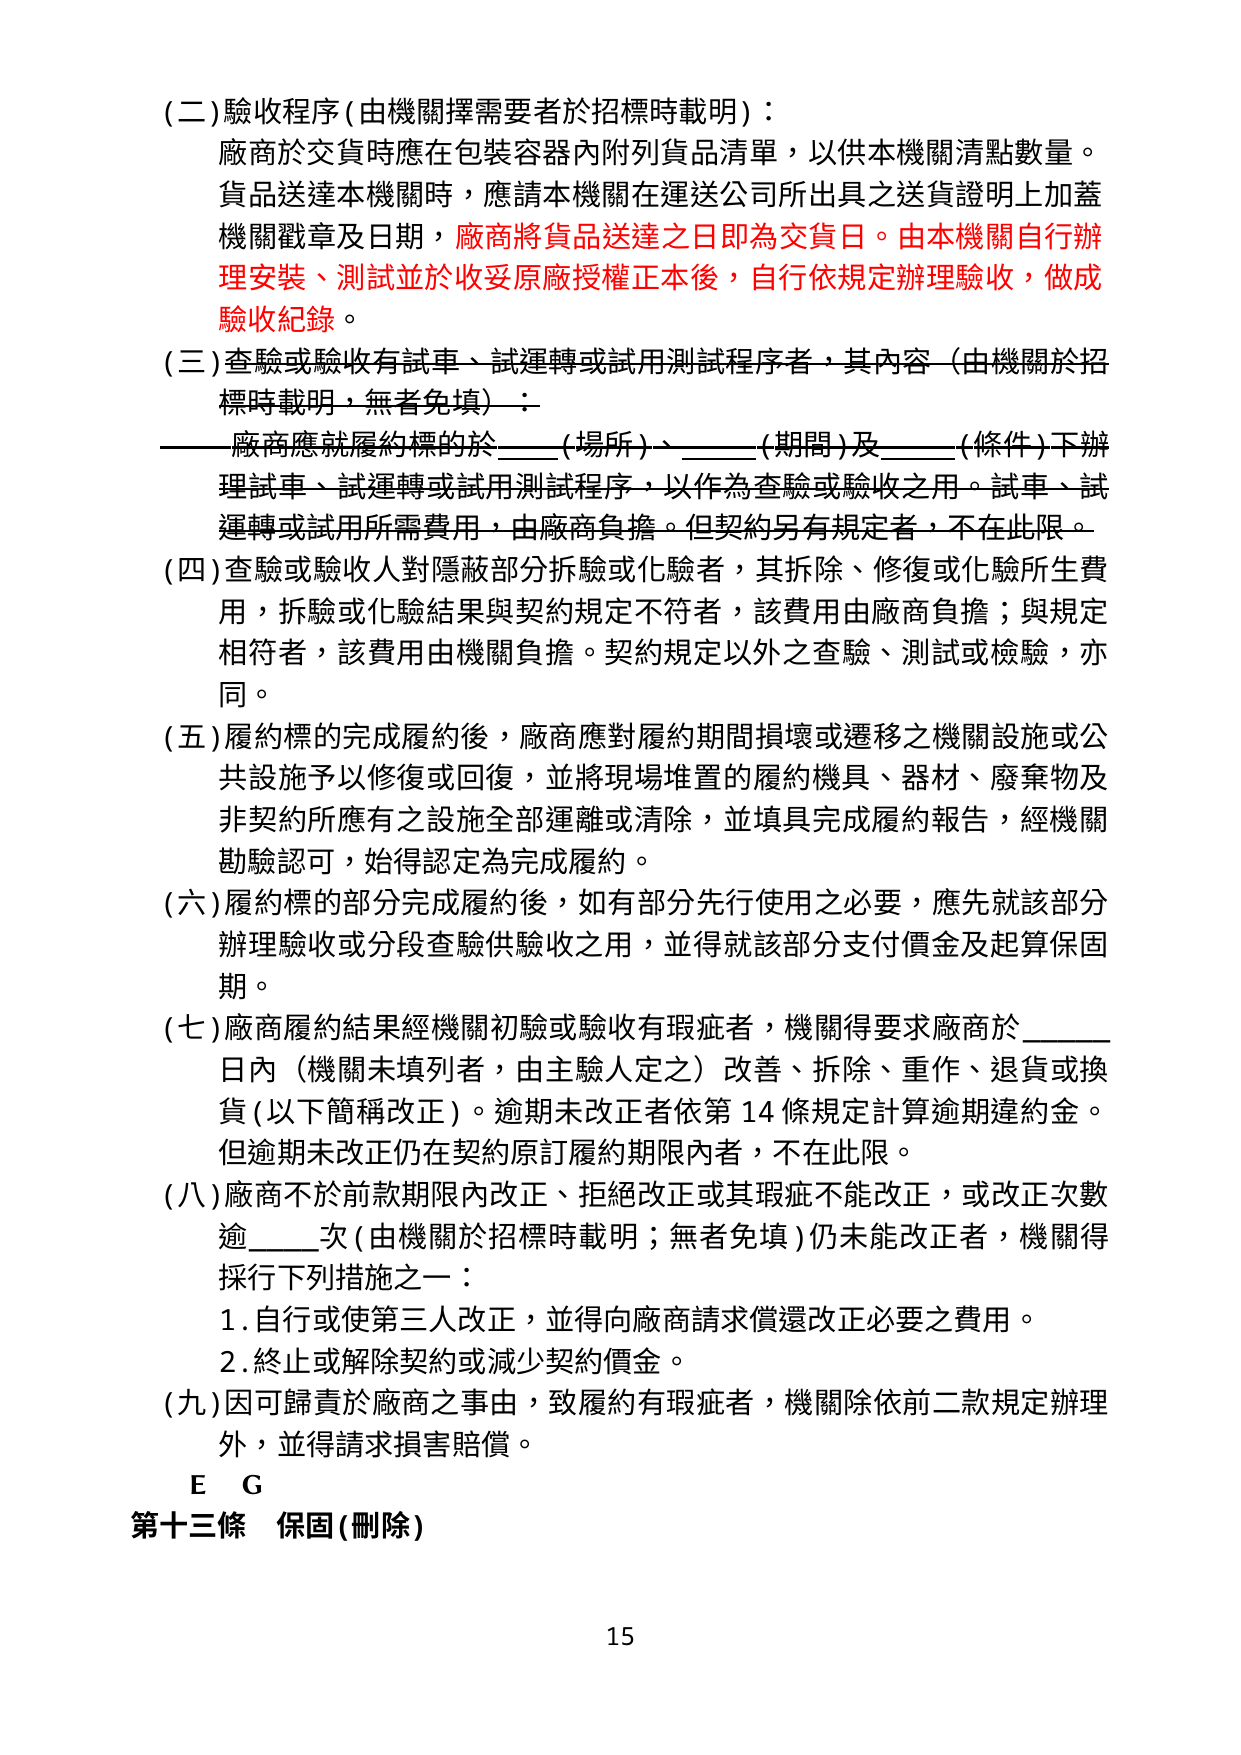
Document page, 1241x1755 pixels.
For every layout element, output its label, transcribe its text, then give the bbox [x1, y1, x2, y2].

text (三)查驗或驗收有試車、試運轉或試用測試程序者，其內容（由機關於招標時載明，無者免填）： [159, 339, 1110, 422]
text (四)查驗或驗收人對隱蔽部分拆驗或化驗者，其拆除、修復或化驗所生費用，拆驗或化驗結果與契約規定不符者，該費用由廠商負擔；與規定相符者，該費用由機關負擔。契約規定以外之查驗、測試或檢驗，亦同。 [159, 547, 1110, 714]
text   [189, 1464, 1110, 1503]
text 1.自行或使第三人改正，並得向廠商請求償還改正必要之費用。 [218, 1297, 1104, 1339]
text (八)廠商不於前款期限內改正、拒絕改正或其瑕疵不能改正，或改正次數逾____次(由機關於招標時載明；無者免填)仍未能改正者，機關得採行下列措施之一： [159, 1172, 1110, 1297]
text 廠商應就履約標的於 (場所)、 (期間)及 (條件)下辦理試車、試運轉或試用測試程序，以作為查驗或驗收之用。試車、試運轉或試用所需費用，由廠商負擔。但契約另有規定者，不在此限。 [159, 422, 1110, 547]
text (五)履約標的完成履約後，廠商應對履約期間損壞或遷移之機關設施或公共設施予以修復或回復，並將現場堆置的履約機具、器材、廢棄物及非契約所應有之設施全部運離或清除，並填具完成履約報告，經機關勘驗認可，始得認定為完成履約。 [159, 714, 1110, 880]
text (二)驗收程序(由機關擇需要者於招標時載明)： [159, 89, 1110, 130]
text 2.終止或解除契約或減少契約價金。 [218, 1339, 1104, 1380]
text (九)因可歸責於廠商之事由，致履約有瑕疵者，機關除依前二款規定辦理外，並得請求損害賠償。 [159, 1380, 1110, 1464]
text 第十三條 保固(刪除) [130, 1503, 1110, 1545]
text 廠商於交貨時應在包裝容器內附列貨品清單，以供本機關清點數量。貨品送達本機關時，應請本機關在運送公司所出具之送貨證明上加蓋機關戳章及日期，廠商將貨品送達之日即為交貨日。由本機關自行辦理安裝、測試並於收妥原廠授權正本後，自行依規定辦理驗收，做成驗收紀錄。 [218, 130, 1104, 339]
text (七)廠商履約結果經機關初驗或驗收有瑕疵者，機關得要求廠商於_____日內（機關未填列者，由主驗人定之）改善、拆除、重作、退貨或換貨(以下簡稱改正)。逾期未改正者依第14條規定計算逾期違約金。但逾期未改正仍在契約原訂履約期限內者，不在此限。 [159, 1005, 1110, 1172]
text (六)履約標的部分完成履約後，如有部分先行使用之必要，應先就該部分辦理驗收或分段查驗供驗收之用，並得就該部分支付價金及起算保固期。 [159, 880, 1110, 1005]
